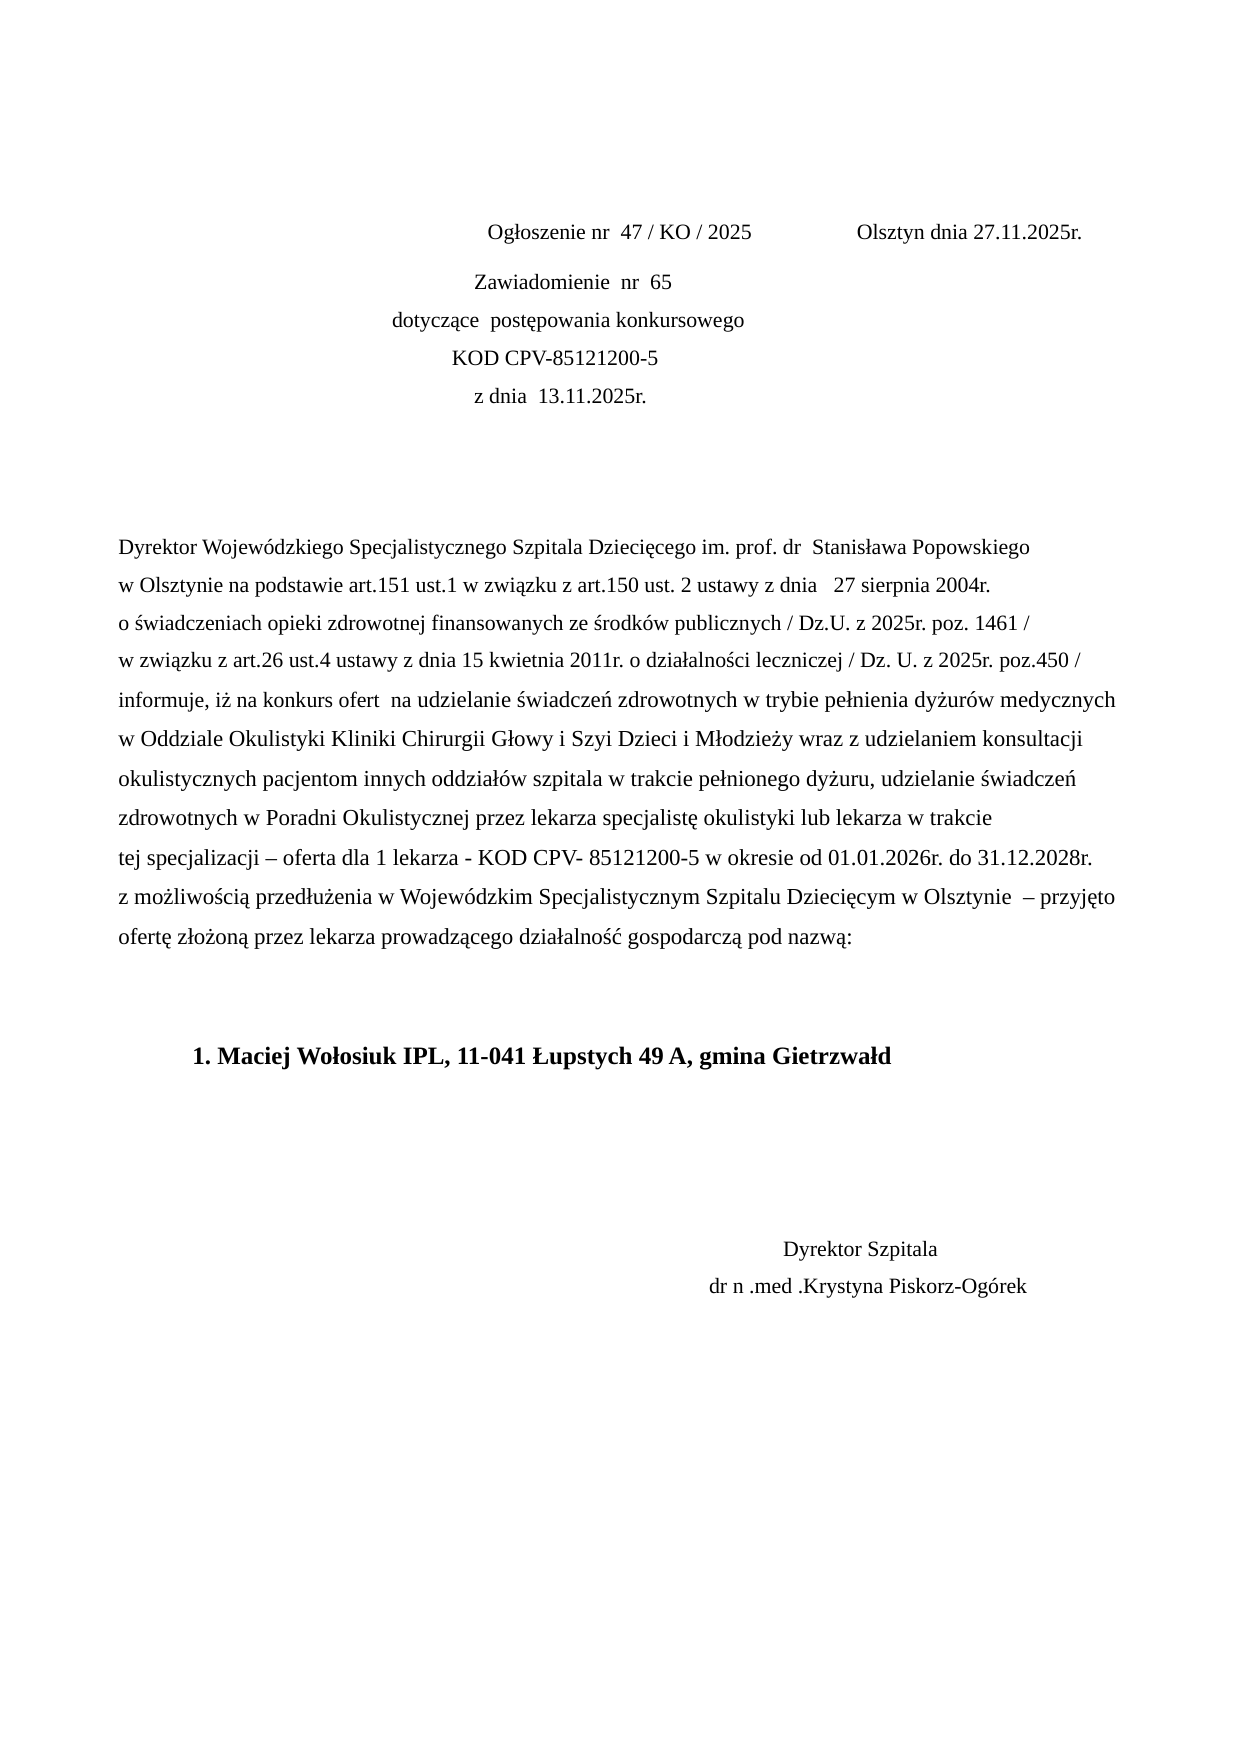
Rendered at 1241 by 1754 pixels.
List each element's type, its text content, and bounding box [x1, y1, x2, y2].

text z dnia 13.11.2025r. [118, 383, 1122, 408]
text 1. Maciej Wołosiuk IPL, 11-041 Łupstych 49 A, gmina Gietrzwałd [192, 1041, 1122, 1070]
text dr n .med .Krystyna Piskorz-Ogórek [118, 1273, 1122, 1298]
text dotyczące postępowania konkursowego [118, 307, 1122, 332]
text Dyrektor Wojewódzkiego Specjalistycznego Szpitala Dziecięcego im. prof. dr Stanisława Popowskiego w Olsztynie na podstawie art.151 ust.1 w związku z art.150 ust. 2 ustawy z dnia 27 sierpnia 2004r. o świadczeniach opieki zdrowotnej finansowanych ze środków publicznych / Dz.U. z 2025r. poz. 1461 / w związku z art.26 ust.4 ustawy z dnia 15 kwietnia 2011r. o działalności leczniczej / Dz. U. z 2025r. poz.450 / informuje, iż na konkurs ofert na udzielanie świadczeń zdrowotnych w trybie pełnienia dyżurów medycznych w Oddziale Okulistyki Kliniki Chirurgii Głowy i Szyi Dzieci i Młodzieży wraz z udzielaniem konsultacji okulistycznych pacjentom innych oddziałów szpitala w trakcie pełnionego dyżuru, udzielanie świadczeń zdrowotnych w Poradni Okulistycznej przez lekarza specjalistę okulistyki lub lekarza w trakcie tej specjalizacji – oferta dla 1 lekarza - KOD CPV- 85121200-5 w okresie od 01.01.2026r. do 31.12.2028r. z możliwością przedłużenia w Wojewódzkim Specjalistycznym Szpitalu Dziecięcym w Olsztynie – przyjęto ofertę złożoną przez lekarza prowadzącego działalność gospodarczą pod nazwą: [118, 534, 1122, 949]
text Ogłoszenie nr 47 / KO / 2025 Olsztyn dnia 27.11.2025r. [118, 219, 1122, 244]
text Dyrektor Szpitala [118, 1236, 1122, 1261]
text Zawiadomienie nr 65 [118, 269, 1122, 294]
text KOD CPV-85121200-5 [118, 345, 1122, 370]
